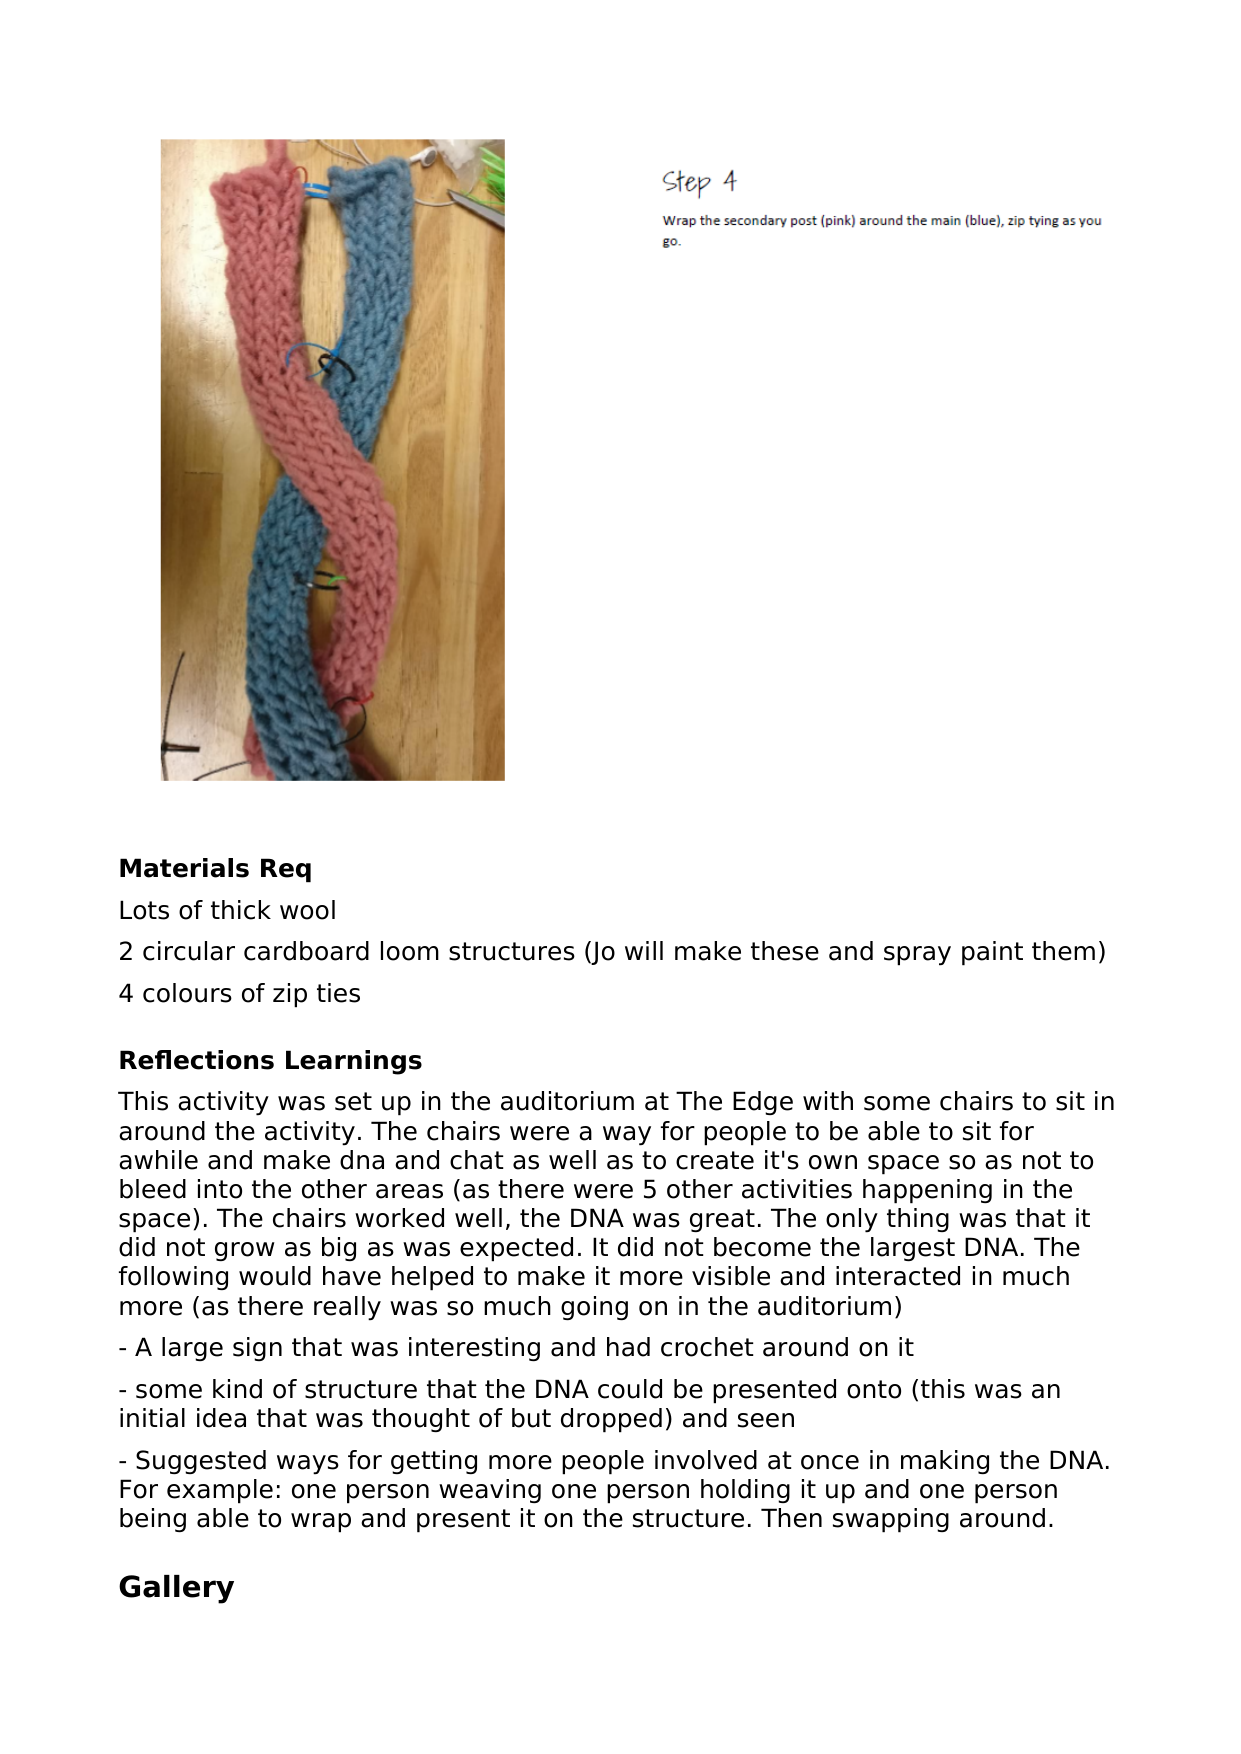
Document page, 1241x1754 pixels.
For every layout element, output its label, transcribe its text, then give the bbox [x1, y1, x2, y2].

picture [118, 118, 1123, 817]
text 2 circular cardboard loom structures (Jo will make these and spray paint them) [118, 937, 1122, 967]
text - A large sign that was interesting and had crochet around on it [118, 1333, 1122, 1362]
subtitle Materials Req [118, 854, 1122, 883]
subtitle Reflections Learnings [118, 1046, 1122, 1075]
text Lots of thick wool [118, 896, 1122, 925]
text - some kind of structure that the DNA could be presented onto (this was an initial idea that was thought of but dropped) and seen [118, 1375, 1122, 1433]
text This activity was set up in the auditorium at The Edge with some chairs to sit in around the activity. The chairs were a way for people to be able to sit for awhile and make dna and chat as well as to create it's own space so as not to bleed into the other areas (as there were 5 other activities happening in the space). The chairs worked well, the DNA was great. The only thing was that it did not grow as big as was expected. It did not become the largest DNA. The following would have helped to make it more visible and interacted in much more (as there really was so much going on in the auditorium) [118, 1087, 1122, 1321]
subtitle Gallery [118, 1571, 1122, 1605]
text 4 colours of zip ties [118, 979, 1122, 1008]
text - Suggested ways for getting more people involved at once in making the DNA. For example: one person weaving one person holding it up and one person being able to wrap and present it on the structure. Then swapping around. [118, 1446, 1122, 1533]
